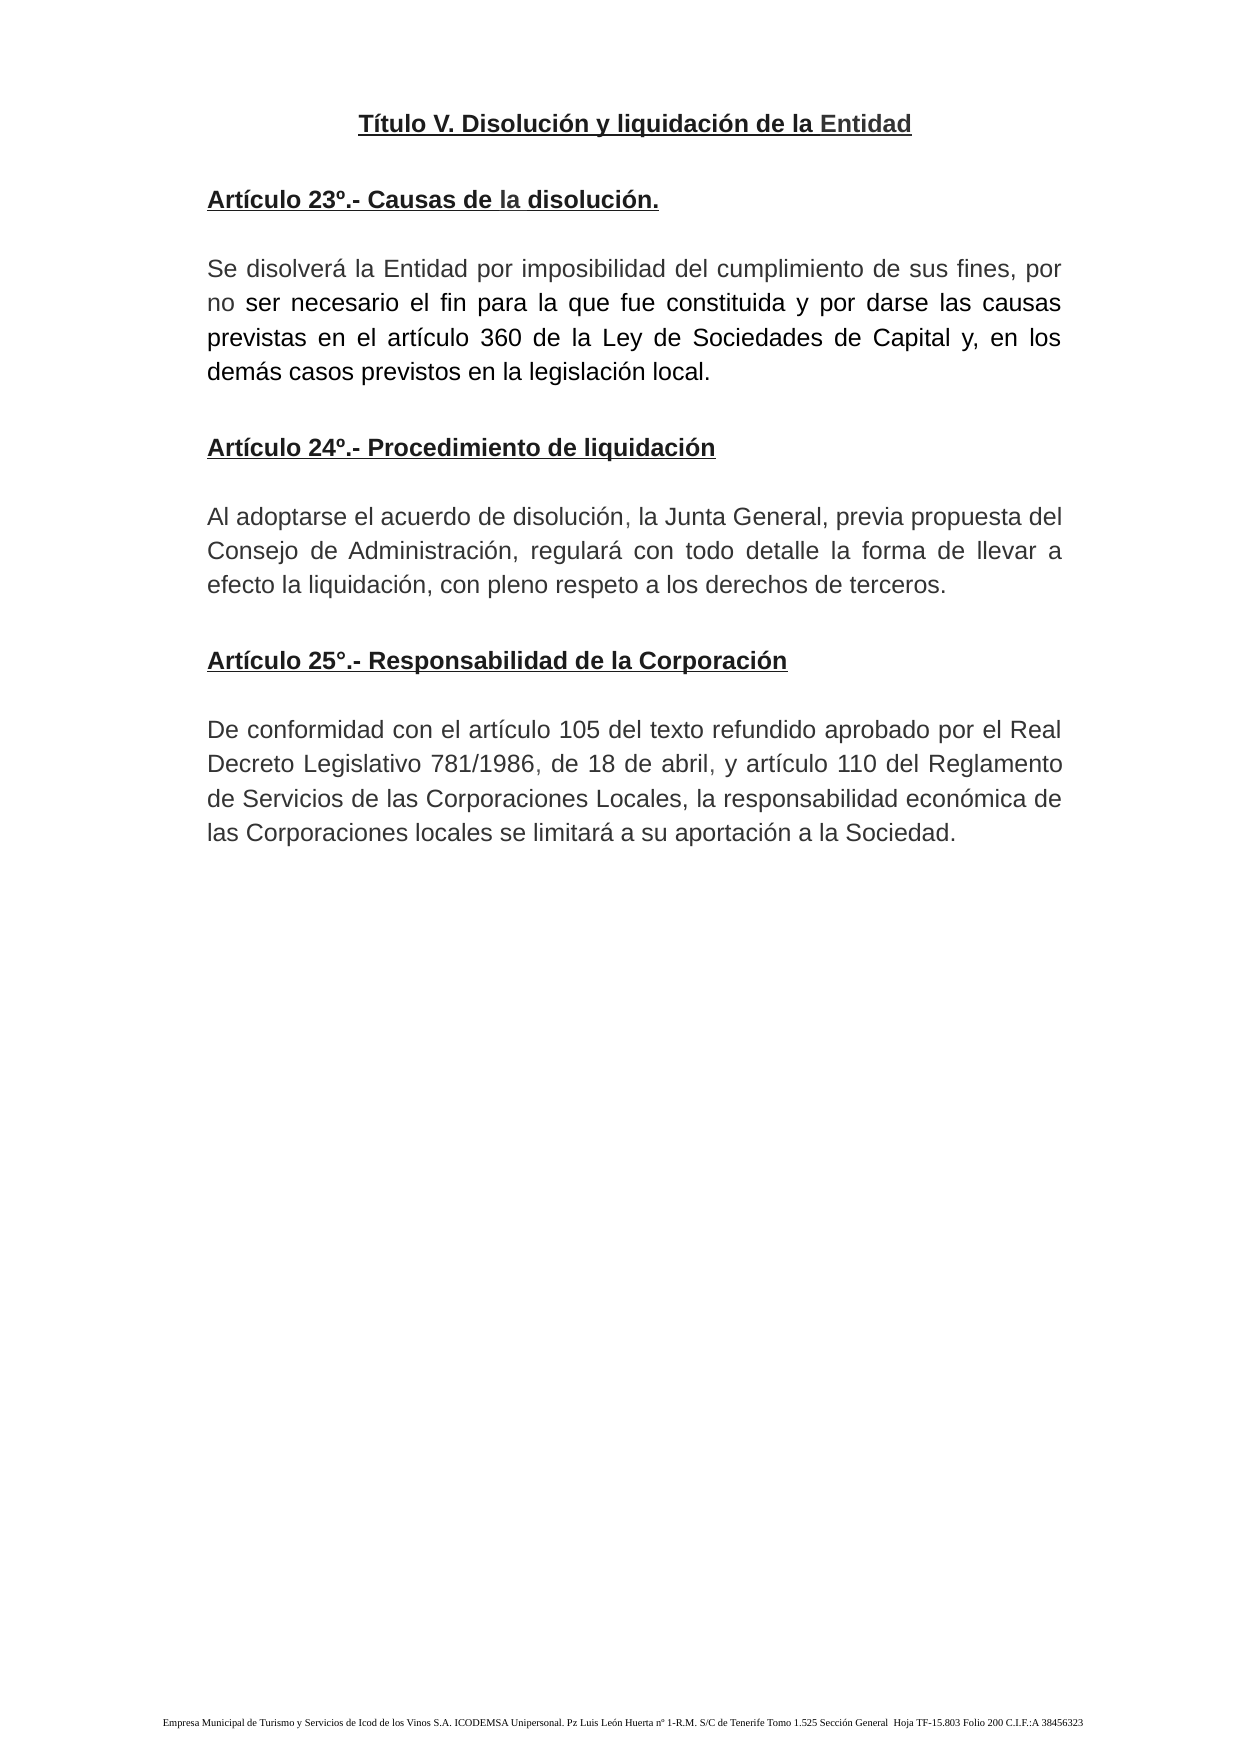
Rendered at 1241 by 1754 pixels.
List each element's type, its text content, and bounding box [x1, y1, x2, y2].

text Se disolverá la Entidad por imposibilidad del cumplimiento de sus fines, por no ser necesario el fin para la que fue constituida y por darse las causas previstas en el artículo 360 de la Ley de Sociedades de Capital y, en los demás casos previstos en la legislación local. [207, 254, 1063, 386]
text Artículo 24º.- Procedimiento de liquidación [207, 432, 1063, 461]
text Artículo 23º.- Causas de la disolución. [207, 185, 1063, 213]
text Artículo 25°.- Responsabilidad de la Corporación [207, 646, 1063, 674]
text De conformidad con el artículo 105 del texto refundido aprobado por el Real Decreto Legislativo 781/1986, de 18 de abril, y artículo 110 del Reglamento de Servicios de las Corporaciones Locales, la responsabilidad económica de las Corporaciones locales se limitará a su aportación a la Sociedad. [207, 715, 1063, 847]
text Al adoptarse el acuerdo de disolución, la Junta General, previa propuesta del Consejo de Administración, regulará con todo detalle la forma de llevar a efecto la liquidación, con pleno respeto a los derechos de terceros. [207, 501, 1063, 599]
text Título V. Disolución y liquidación de la Entidad [207, 109, 1063, 138]
text Empresa Municipal de Turismo y Servicios de Icod de los Vinos S.A. ICODEMSA Unipersonal. Pz Luis León Huerta nº 1-R.M. S/C de Tenerife Tomo 1.525 Sección General Hoja TF-15.803 Folio 200 C.I.F.:A 38456323 [0, 1717, 1240, 1729]
